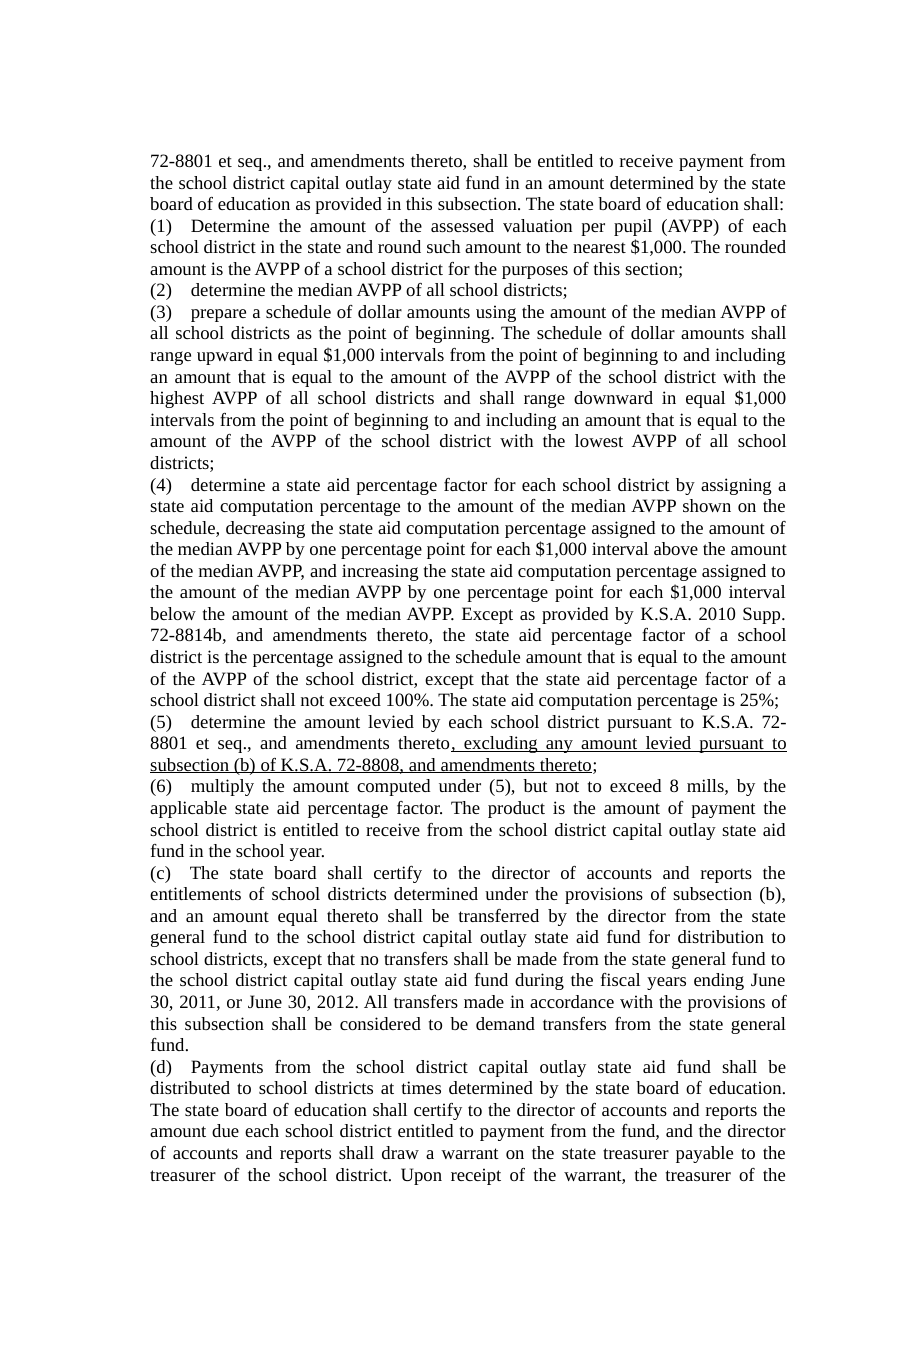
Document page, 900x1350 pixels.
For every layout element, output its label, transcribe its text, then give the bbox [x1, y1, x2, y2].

text (c) The state board shall certify to the director of accounts and reports the entitlements of school districts determined under the provisions of subsection (b), and an amount equal thereto shall be transferred by the director from the state general fund to the school district capital outlay state aid fund for distribution to school districts, except that no transfers shall be made from the state general fund to the school district capital outlay state aid fund during the fiscal years ending June 30, 2011, or June 30, 2012. All transfers made in accordance with the provisions of this subsection shall be considered to be demand transfers from the state general fund. [150, 862, 787, 1056]
text (5) determine the amount levied by each school district pursuant to K.S.A. 72-8801 et seq., and amendments thereto, excluding any amount levied pursuant to subsection (b) of K.S.A. 72-8808, and amendments thereto; [150, 711, 787, 775]
text (2) determine the median AVPP of all school districts; [150, 279, 787, 301]
text (6) multiply the amount computed under (5), but not to exceed 8 mills, by the applicable state aid percentage factor. The product is the amount of payment the school district is entitled to receive from the school district capital outlay state aid fund in the school year. [150, 775, 787, 862]
text (1) Determine the amount of the assessed valuation per pupil (AVPP) of each school district in the state and round such amount to the nearest $1,000. The rounded amount is the AVPP of a school district for the purposes of this section; [150, 215, 787, 279]
text (3) prepare a schedule of dollar amounts using the amount of the median AVPP of all school districts as the point of beginning. The schedule of dollar amounts shall range upward in equal $1,000 intervals from the point of beginning to and including an amount that is equal to the amount of the AVPP of the school district with the highest AVPP of all school districts and shall range downward in equal $1,000 intervals from the point of beginning to and including an amount that is equal to the amount of the AVPP of the school district with the lowest AVPP of all school districts; [150, 301, 787, 473]
text 72-8801 et seq., and amendments thereto, shall be entitled to receive payment from the school district capital outlay state aid fund in an amount determined by the state board of education as provided in this subsection. The state board of education shall: [150, 150, 787, 215]
text (d) Payments from the school district capital outlay state aid fund shall be distributed to school districts at times determined by the state board of education. The state board of education shall certify to the director of accounts and reports the amount due each school district entitled to payment from the fund, and the director of accounts and reports shall draw a warrant on the state treasurer payable to the treasurer of the school district. Upon receipt of the warrant, the treasurer of the [150, 1056, 787, 1185]
text (4) determine a state aid percentage factor for each school district by assigning a state aid computation percentage to the amount of the median AVPP shown on the schedule, decreasing the state aid computation percentage assigned to the amount of the median AVPP by one percentage point for each $1,000 interval above the amount of the median AVPP, and increasing the state aid computation percentage assigned to the amount of the median AVPP by one percentage point for each $1,000 interval below the amount of the median AVPP. Except as provided by K.S.A. 2010 Supp. 72-8814b, and amendments thereto, the state aid percentage factor of a school district is the percentage assigned to the schedule amount that is equal to the amount of the AVPP of the school district, except that the state aid percentage factor of a school district shall not exceed 100%. The state aid computation percentage is 25%; [150, 473, 787, 711]
